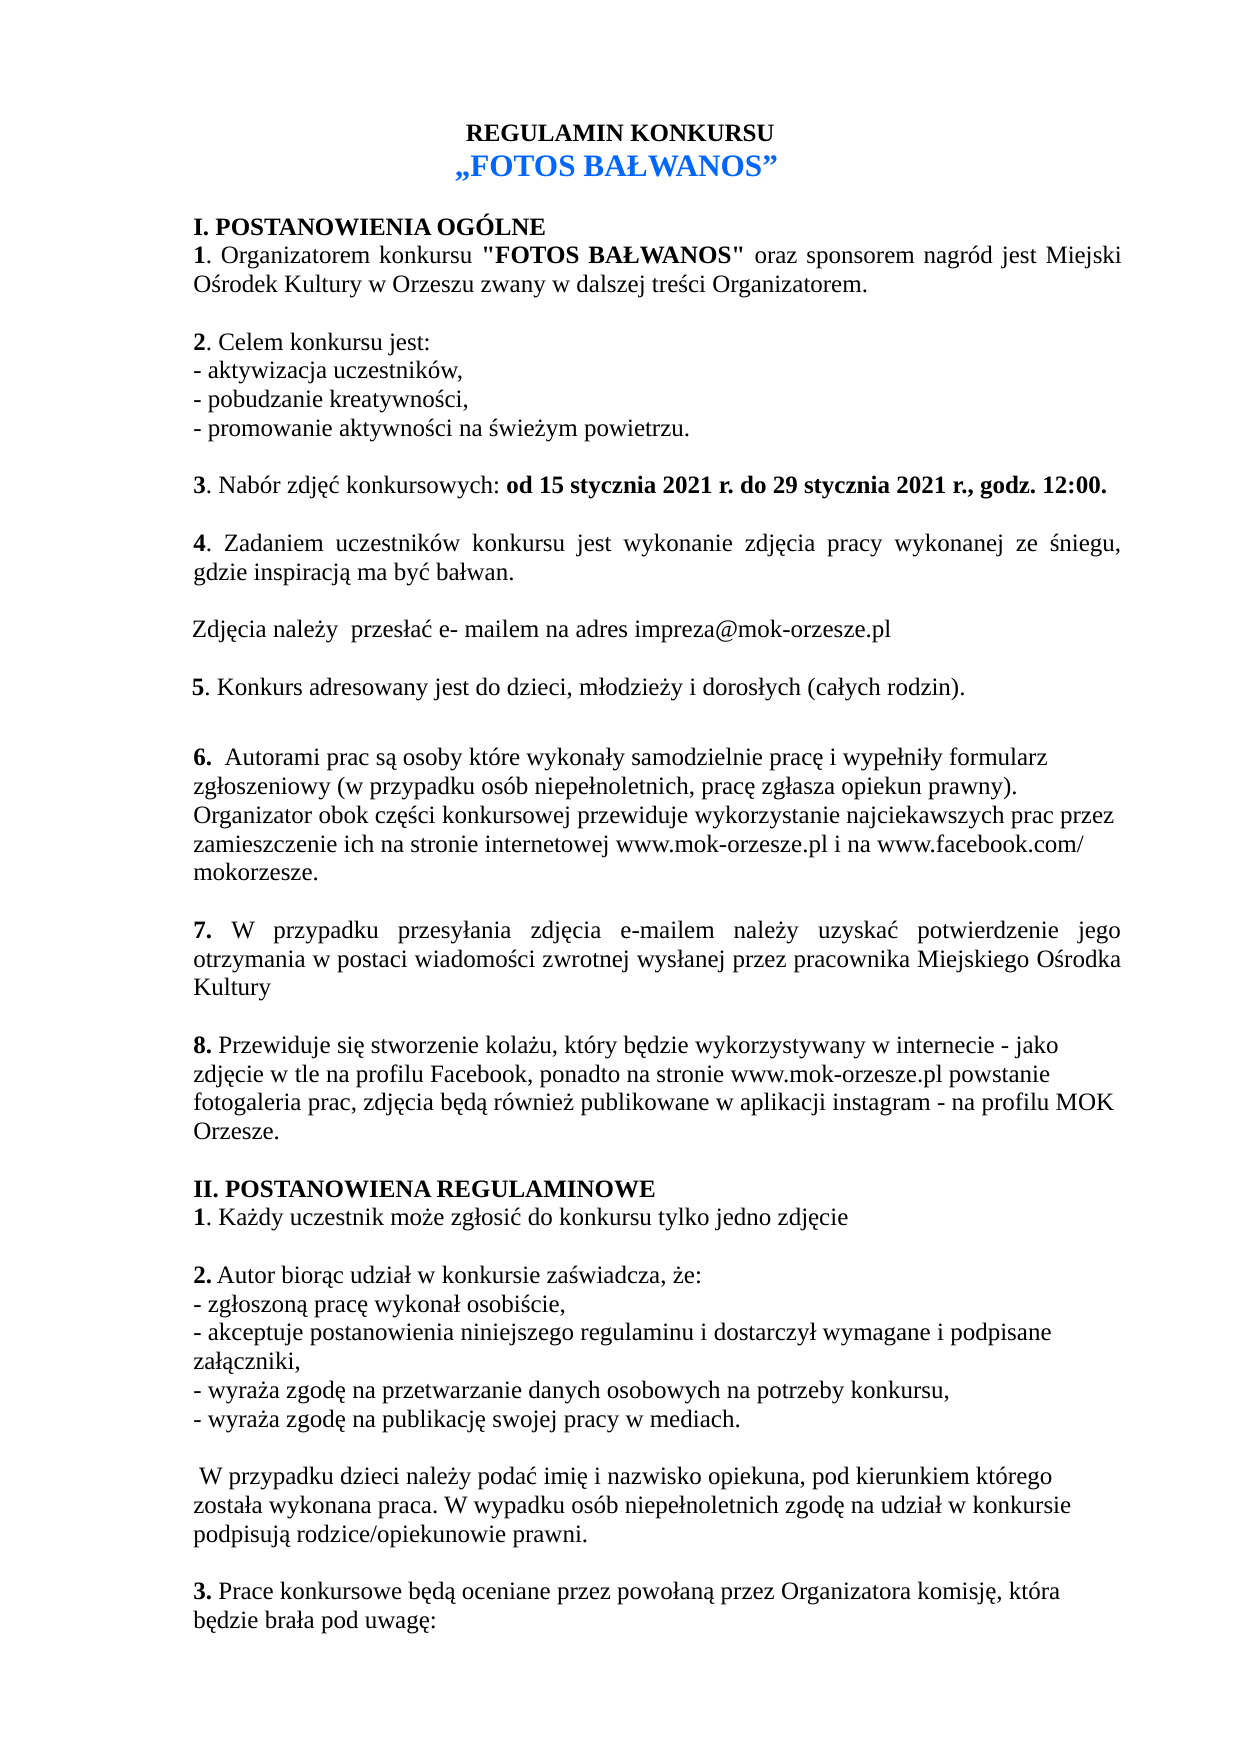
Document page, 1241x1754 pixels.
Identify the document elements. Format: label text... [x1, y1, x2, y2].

list II. POSTANOWIENA REGULAMINOWE [156, 1174, 1122, 1202]
list - wyraża zgodę na publikację swojej pracy w mediach. [156, 1404, 1122, 1432]
text 5. Konkurs adresowany jest do dzieci, młodzieży i dorosłych (całych rodzin). [118, 672, 1122, 700]
list 7. W przypadku przesyłania zdjęcia e-mailem należy uzyskać potwierdzenie jego otrzymania w postaci wiadomości zwrotnej wysłanej przez pracownika Miejskiego Ośrodka Kultury [156, 915, 1122, 1001]
list 3. Prace konkursowe będą oceniane przez powołaną przez Organizatora komisję, która będzie brała pod uwagę: [156, 1576, 1122, 1634]
list 8. Przewiduje się stworzenie kolażu, który będzie wykorzystywany w internecie - jako zdjęcie w tle na profilu Facebook, ponadto na stronie www.mok-orzesze.pl powstanie fotogaleria prac, zdjęcia będą również publikowane w aplikacji instagram - na profilu MOK Orzesze. [156, 1030, 1122, 1145]
list - pobudzanie kreatywności, [156, 384, 1122, 413]
list 4. Zadaniem uczestników konkursu jest wykonanie zdjęcia pracy wykonanej ze śniegu, gdzie inspiracją ma być bałwan. [156, 528, 1122, 585]
list W przypadku dzieci należy podać imię i nazwisko opiekuna, pod kierunkiem którego została wykonana praca. W wypadku osób niepełnoletnich zgodę na udział w konkursie podpisują rodzice/opiekunowie prawni. [156, 1461, 1122, 1547]
list 2. Autor biorąc udział w konkursie zaświadcza, że: [156, 1260, 1122, 1289]
text REGULAMIN KONKURSU „FOTOS BAŁWANOS” [118, 118, 1122, 183]
list - promowanie aktywności na świeżym powietrzu. [156, 413, 1122, 442]
list - wyraża zgodę na przetwarzanie danych osobowych na potrzeby konkursu, [156, 1375, 1122, 1404]
list 1. Organizatorem konkursu "FOTOS BAŁWANOS" oraz sponsorem nagród jest Miejski Ośrodek Kultury w Orzeszu zwany w dalszej treści Organizatorem. [156, 240, 1122, 298]
list 6. Autorami prac są osoby które wykonały samodzielnie pracę i wypełniły formularz zgłoszeniowy (w przypadku osób niepełnoletnich, pracę zgłasza opiekun prawny). Organizator obok części konkursowej przewiduje wykorzystanie najciekawszych prac przez zamieszczenie ich na stronie internetowej www.mok-orzesze.pl i na www.facebook.com/ mokorzesze. [156, 742, 1122, 886]
list I. POSTANOWIENIA OGÓLNE [156, 212, 1122, 240]
list - akceptuje postanowienia niniejszego regulaminu i dostarczył wymagane i podpisane załączniki, [156, 1317, 1122, 1375]
list 3. Nabór zdjęć konkursowych: od 15 stycznia 2021 r. do 29 stycznia 2021 r., godz. 12:00. [156, 470, 1122, 499]
list 1. Każdy uczestnik może zgłosić do konkursu tylko jedno zdjęcie [156, 1202, 1122, 1231]
list Zdjęcia należy przesłać e- mailem na adres impreza@mok-orzesze.pl [192, 614, 1122, 643]
list 2. Celem konkursu jest: [156, 327, 1122, 355]
list - aktywizacja uczestników, [156, 355, 1122, 384]
list - zgłoszoną pracę wykonał osobiście, [156, 1289, 1122, 1317]
